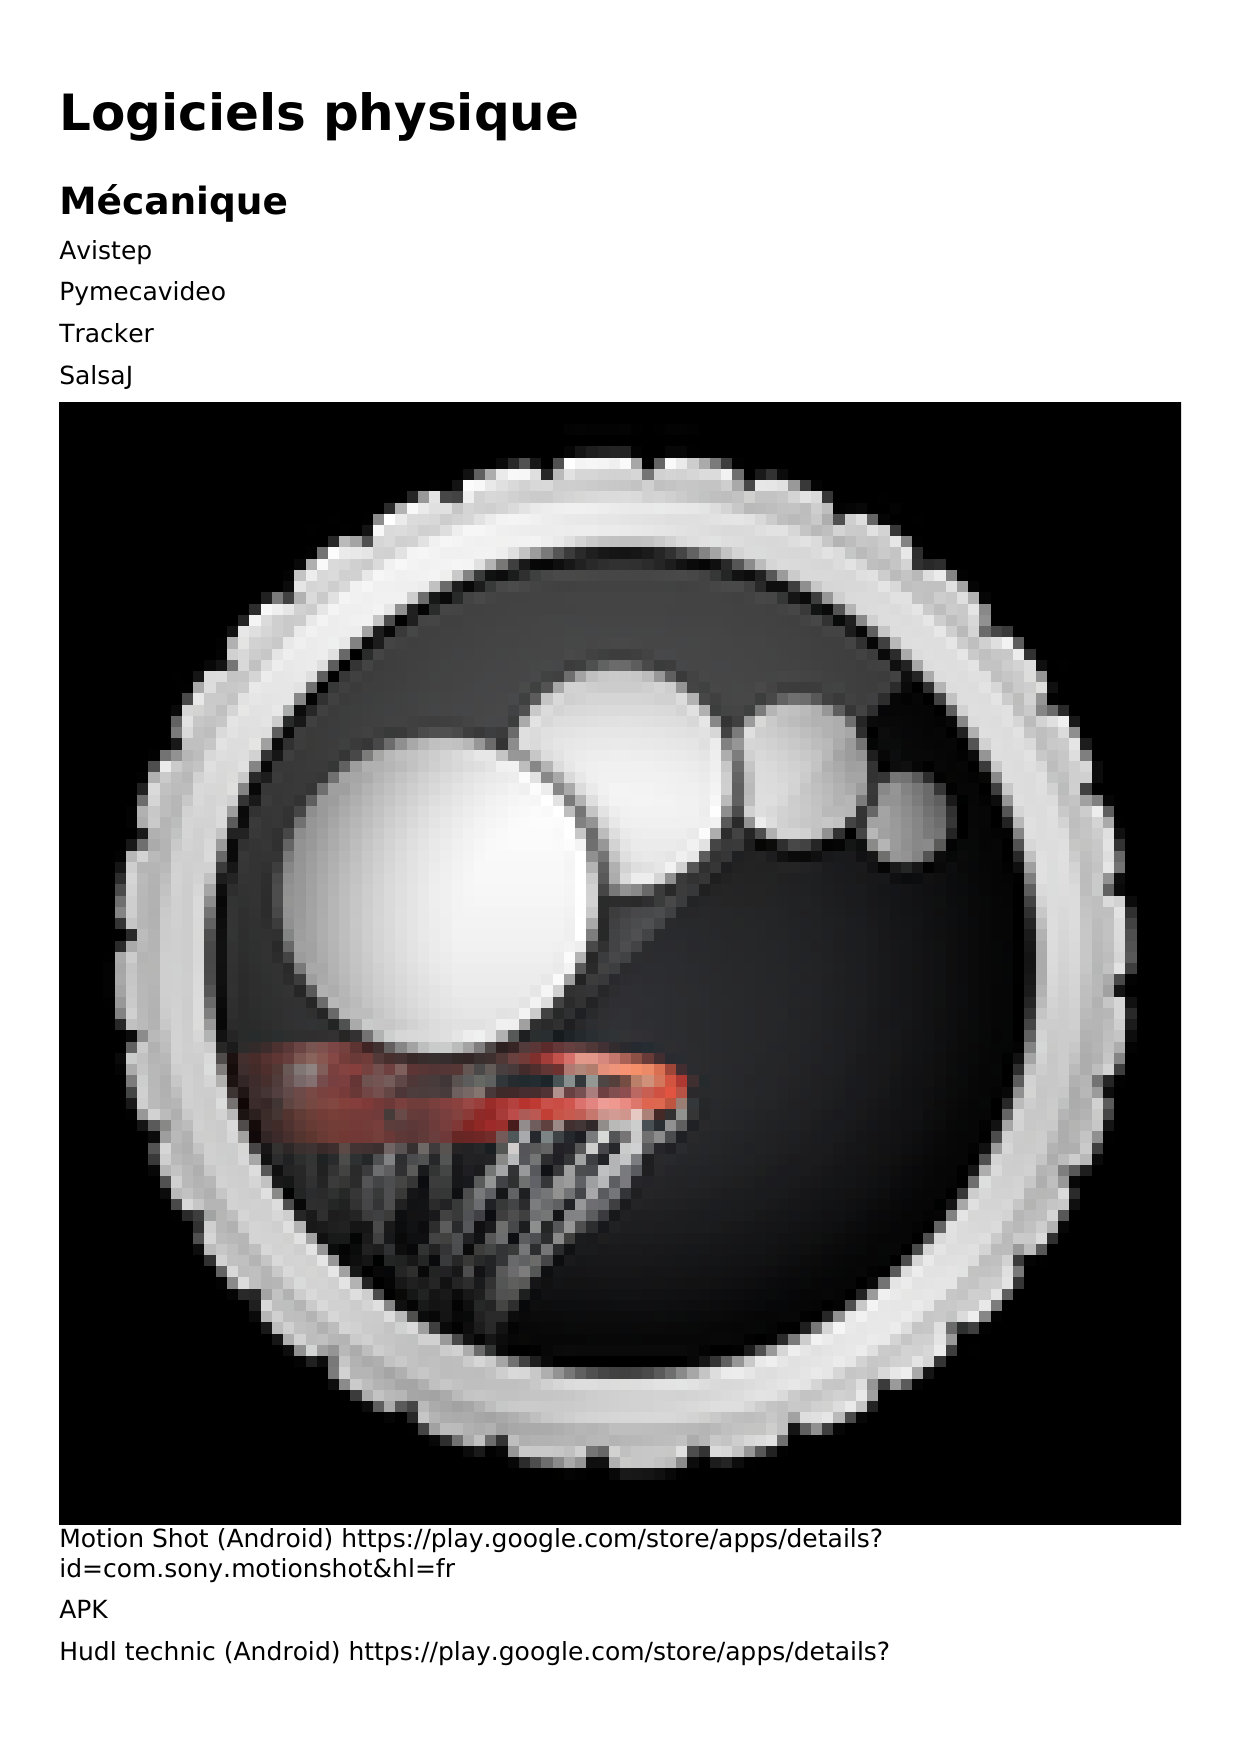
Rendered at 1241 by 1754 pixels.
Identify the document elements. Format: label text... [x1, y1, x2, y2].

text APK [59, 1596, 1181, 1625]
text Pymecavideo [59, 278, 1181, 307]
text Motion Shot (Android) https://play.google.com/store/apps/details?id=com.sony.motionshot&hl=fr [59, 1525, 1181, 1583]
picture [59, 402, 1182, 1525]
text Hudl technic (Android) https://play.google.com/store/apps/details? [59, 1637, 1181, 1666]
text SalsaJ [59, 361, 1181, 390]
text Tracker [59, 319, 1181, 348]
subtitle Logiciels physique [59, 84, 1181, 142]
text Avistep [59, 236, 1181, 265]
subtitle Mécanique [59, 180, 1181, 223]
